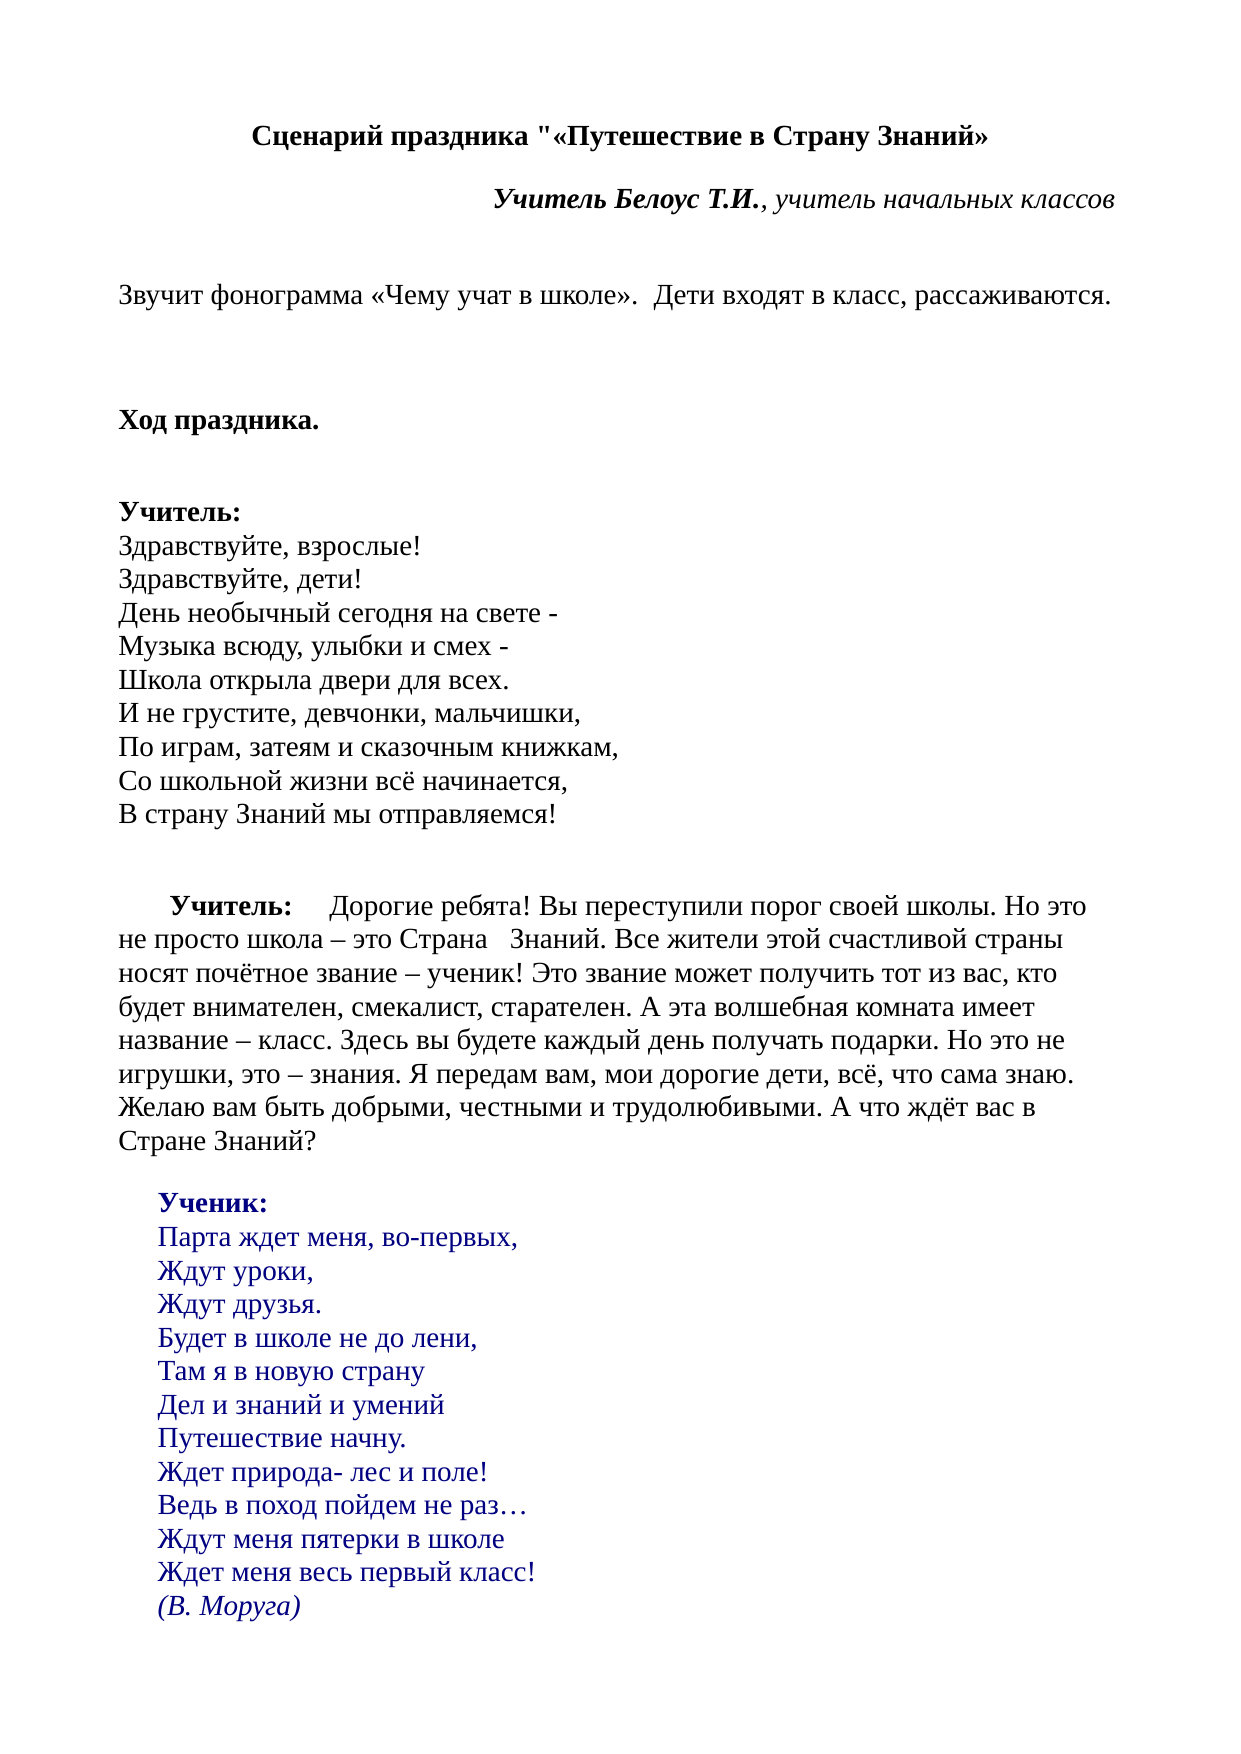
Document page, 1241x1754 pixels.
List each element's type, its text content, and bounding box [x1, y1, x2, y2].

text (В. Моруга) [157, 1588, 1106, 1622]
text Звучит фонограмма «Чему учат в школе». Дети входят в класс, рассаживаются. [118, 277, 1122, 311]
text Учитель: Здравствуйте, взрослые! Здравствуйте, дети! День необычный сегодня на свете - Музыка всюду, улыбки и смех - Школа открыла двери для всех. И не грустите, девчонки, мальчишки, По играм, затеям и сказочным книжкам, Со школьной жизни всё начинается, В страну Знаний мы отправляемся! [118, 494, 1122, 830]
text Ход праздника. [118, 369, 1122, 436]
subtitle Сценарий праздника "«Путешествие в Страну Знаний» [118, 118, 1122, 152]
text Учитель: Дорогие ребята! Вы переступили порог своей школы. Но это не просто школа – это Страна Знаний. Все жители этой счастливой страны носят почётное звание – ученик! Это звание может получить тот из вас, кто будет внимателен, смекалист, старателен. А эта волшебная комната имеет название – класс. Здесь вы будете каждый день получать подарки. Но это не игрушки, это – знания. Я передам вам, мои дорогие дети, всё, что сама знаю. Желаю вам быть добрыми, честными и трудолюбивыми. А что ждёт вас в Стране Знаний? [118, 888, 1122, 1156]
text Ученик: [157, 1186, 1106, 1219]
text Парта ждет меня, во-первых, Ждут уроки, Ждут друзья. Будет в школе не до лени, Там я в новую страну Дел и знаний и умений Путешествие начну. Ждет природа- лес и поле! Ведь в поход пойдем не раз… Ждут меня пятерки в школе Ждет меня весь первый класс! [157, 1219, 1106, 1588]
text Учитель Белоус Т.И., учитель начальных классов [118, 181, 1122, 214]
